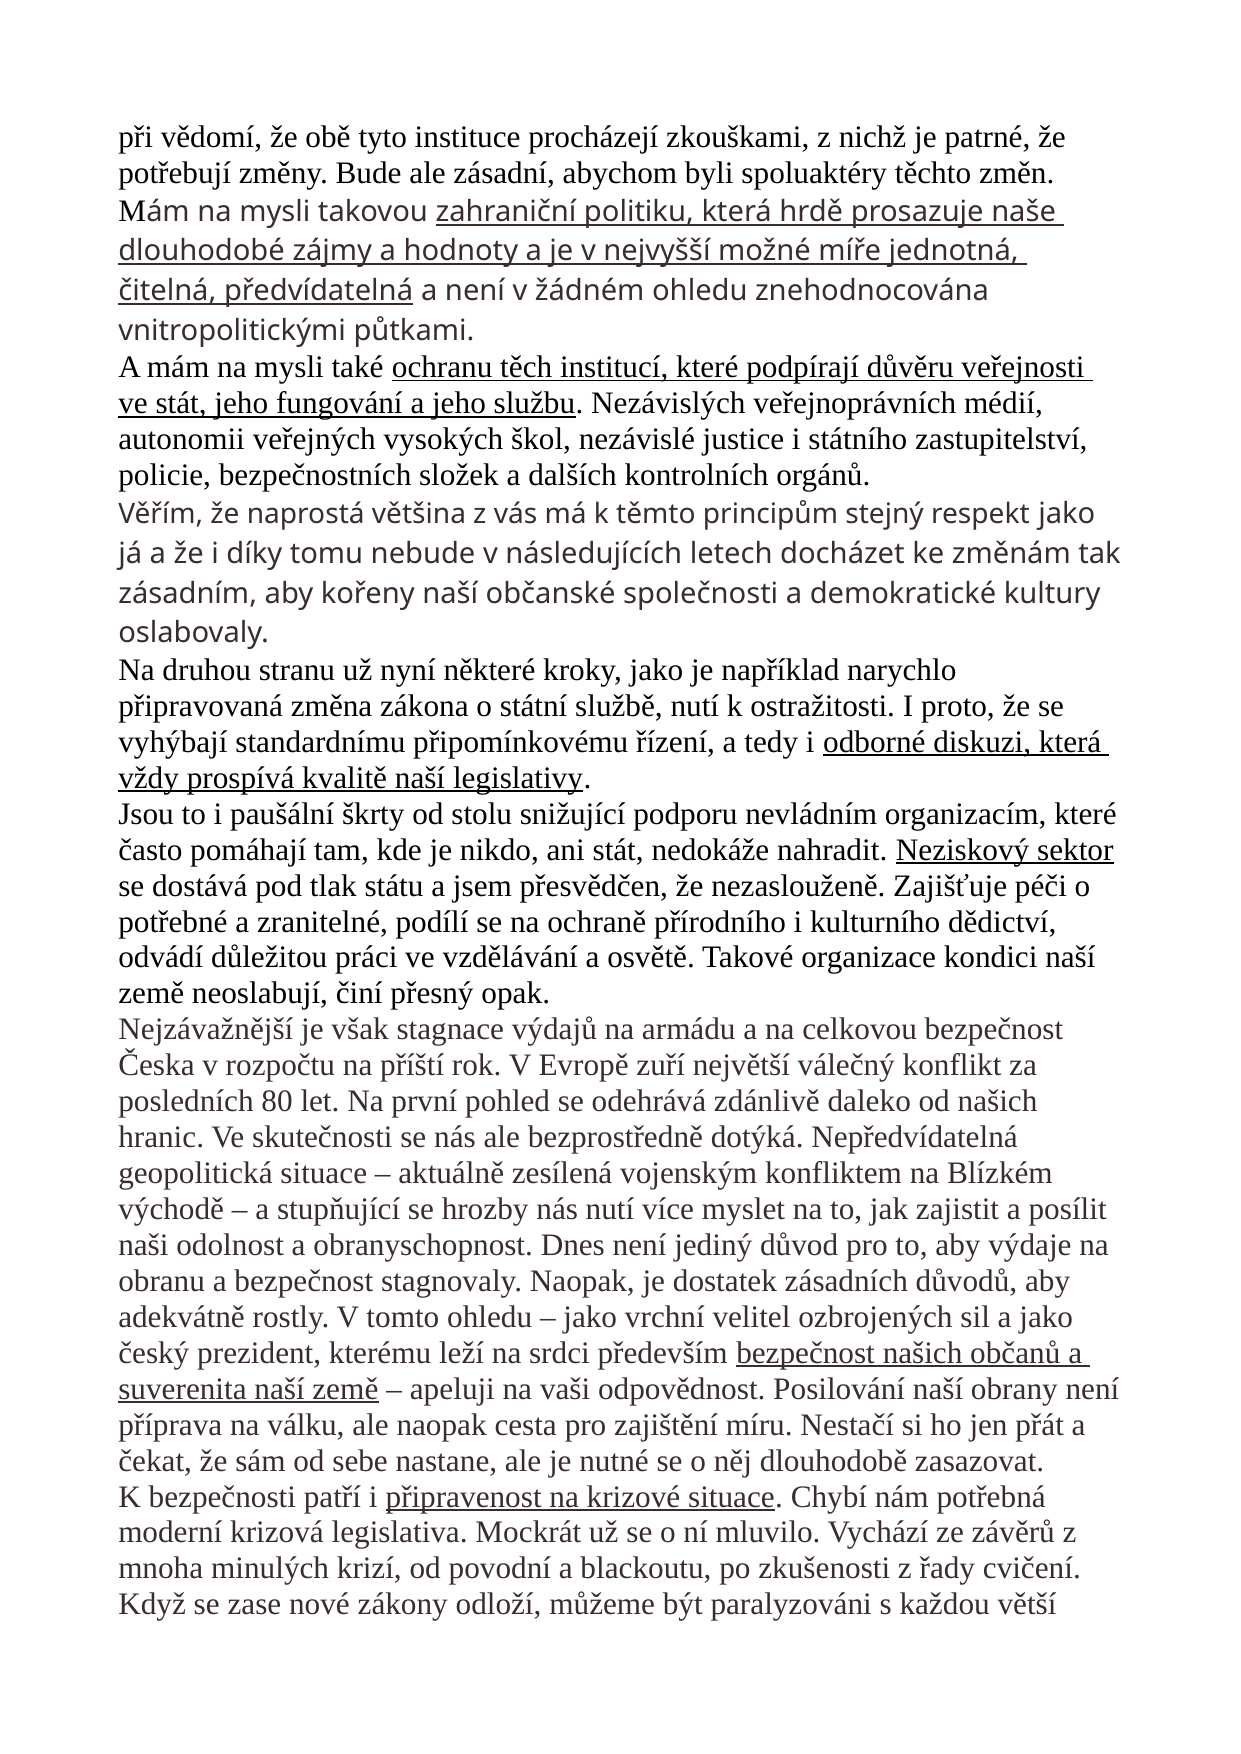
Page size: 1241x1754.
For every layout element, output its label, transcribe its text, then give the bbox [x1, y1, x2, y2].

text při vědomí, že obě tyto instituce procházejí zkouškami, z nichž je patrné, že potřebují změny. Bude ale zásadní, abychom byli spoluaktéry těchto změn. Mám na mysli takovou zahraniční politiku, která hrdě prosazuje naše dlouhodobé zájmy a hodnoty a je v nejvyšší možné míře jednotná, čitelná, předvídatelná a není v žádném ohledu znehodnocována vnitropolitickými půtkami. [118, 118, 1122, 349]
text K bezpečnosti patří i připravenost na krizové situace. Chybí nám potřebná moderní krizová legislativa. Mockrát už se o ní mluvilo. Vychází ze závěrů z mnoha minulých krizí, od povodní a blackoutu, po zkušenosti z řady cvičení. Když se zase nové zákony odloží, můžeme být paralyzováni s každou větší [118, 1478, 1122, 1622]
text A mám na mysli také ochranu těch institucí, které podpírají důvěru veřejnosti ve stát, jeho fungování a jeho službu. Nezávislých veřejnoprávních médií, autonomii veřejných vysokých škol, nezávislé justice i státního zastupitelství, policie, bezpečnostních složek a dalších kontrolních orgánů. [118, 349, 1122, 492]
text Na druhou stranu už nyní některé kroky, jako je například narychlo připravovaná změna zákona o státní službě, nutí k ostražitosti. I proto, že se vyhýbají standardnímu připomínkovému řízení, a tedy i odborné diskuzi, která vždy prospívá kvalitě naší legislativy. [118, 651, 1122, 795]
text Věřím, že naprostá většina z vás má k těmto principům stejný respekt jako já a že i díky tomu nebude v následujících letech docházet ke změnám tak zásadním, aby kořeny naší občanské společnosti a demokratické kultury oslabovaly. [118, 492, 1122, 651]
text Nejzávažnější je však stagnace výdajů na armádu a na celkovou bezpečnost Česka v rozpočtu na příští rok. V Evropě zuří největší válečný konflikt za posledních 80 let. Na první pohled se odehrává zdánlivě daleko od našich hranic. Ve skutečnosti se nás ale bezprostředně dotýká. Nepředvídatelná geopolitická situace – aktuálně zesílená vojenským konfliktem na Blízkém východě – a stupňující se hrozby nás nutí více myslet na to, jak zajistit a posílit naši odolnost a obranyschopnost. Dnes není jediný důvod pro to, aby výdaje na obranu a bezpečnost stagnovaly. Naopak, je dostatek zásadních důvodů, aby adekvátně rostly. V tomto ohledu – jako vrchní velitel ozbrojených sil a jako český prezident, kterému leží na srdci především bezpečnost našich občanů a suverenita naší země – apeluji na vaši odpovědnost. Posilování naší obrany není příprava na válku, ale naopak cesta pro zajištění míru. Nestačí si ho jen přát a čekat, že sám od sebe nastane, ale je nutné se o něj dlouhodobě zasazovat. [118, 1011, 1122, 1478]
text Jsou to i paušální škrty od stolu snižující podporu nevládním organizacím, které často pomáhají tam, kde je nikdo, ani stát, nedokáže nahradit. Neziskový sektor se dostává pod tlak státu a jsem přesvědčen, že nezaslouženě. Zajišťuje péči o potřebné a zranitelné, podílí se na ochraně přírodního i kulturního dědictví, odvádí důležitou práci ve vzdělávání a osvětě. Takové organizace kondici naší země neoslabují, činí přesný opak. [118, 795, 1122, 1011]
